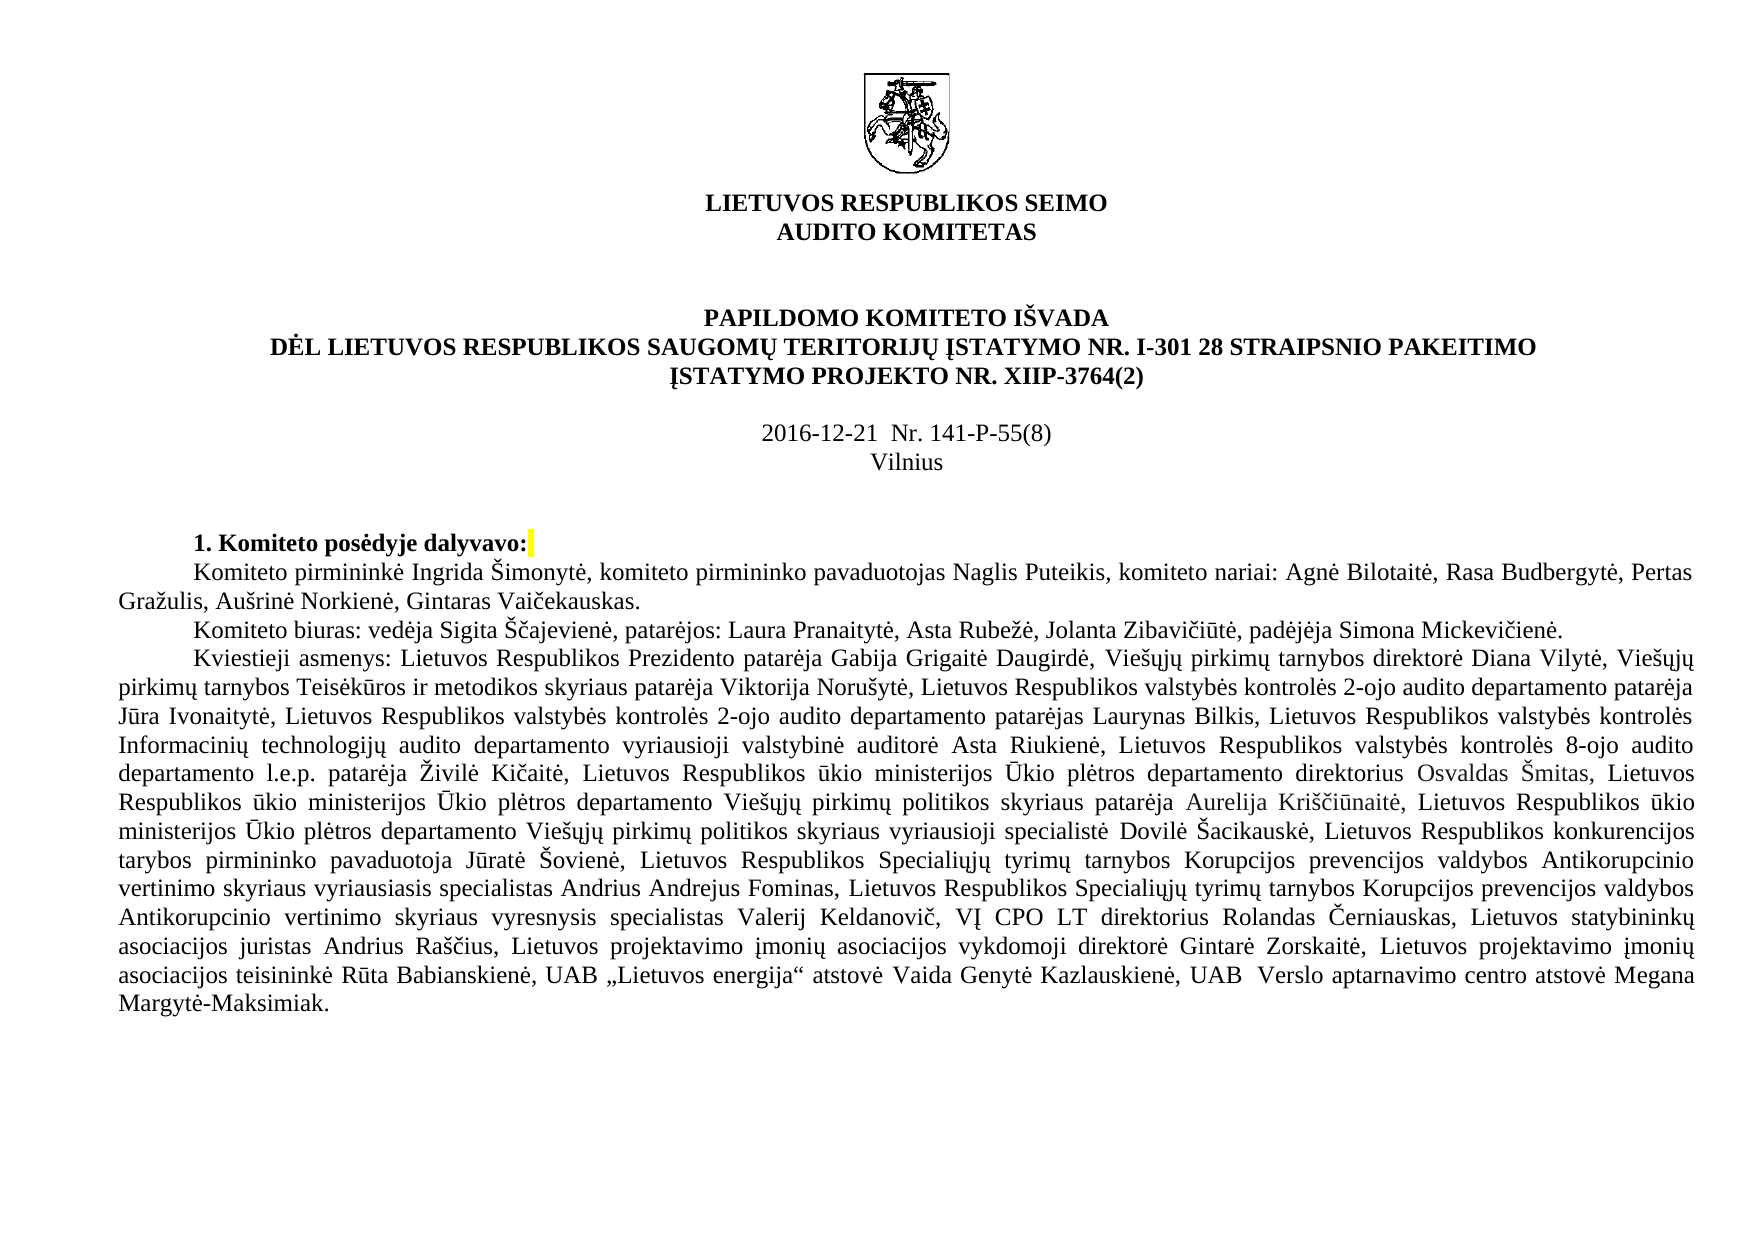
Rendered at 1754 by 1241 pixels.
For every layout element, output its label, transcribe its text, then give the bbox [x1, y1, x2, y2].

text Vilnius [118, 447, 1695, 476]
text PAPILDOMO KOMITETO IŠVADA [118, 303, 1695, 332]
text Kviestieji asmenys: Lietuvos Respublikos Prezidento patarėja Gabija Grigaitė Daugirdė, Viešųjų pirkimų tarnybos direktorė Diana Vilytė, Viešųjų pirkimų tarnybos Teisėkūros ir metodikos skyriaus patarėja Viktorija Norušytė, Lietuvos Respublikos valstybės kontrolės 2-ojo audito departamento patarėja Jūra Ivonaitytė, Lietuvos Respublikos valstybės kontrolės 2-ojo audito departamento patarėjas Laurynas Bilkis, Lietuvos Respublikos valstybės kontrolės Informacinių technologijų audito departamento vyriausioji valstybinė auditorė Asta Riukienė, Lietuvos Respublikos valstybės kontrolės 8-ojo audito departamento l.e.p. patarėja Živilė Kičaitė, Lietuvos Respublikos ūkio ministerijos Ūkio plėtros departamento direktorius Osvaldas Šmitas, Lietuvos Respublikos ūkio ministerijos Ūkio plėtros departamento Viešųjų pirkimų politikos skyriaus patarėja Aurelija Kriščiūnaitė, Lietuvos Respublikos ūkio ministerijos Ūkio plėtros departamento Viešųjų pirkimų politikos skyriaus vyriausioji specialistė Dovilė Šacikauskė, Lietuvos Respublikos konkurencijos tarybos pirmininko pavaduotoja Jūratė Šovienė, Lietuvos Respublikos Specialiųjų tyrimų tarnybos Korupcijos prevencijos valdybos Antikorupcinio vertinimo skyriaus vyriausiasis specialistas Andrius Andrejus Fominas, Lietuvos Respublikos Specialiųjų tyrimų tarnybos Korupcijos prevencijos valdybos Antikorupcinio vertinimo skyriaus vyresnysis specialistas Valerij Keldanovič, VĮ CPO LT direktorius Rolandas Černiauskas, Lietuvos statybininkų asociacijos juristas Andrius Raščius, Lietuvos projektavimo įmonių asociacijos vykdomoji direktorė Gintarė Zorskaitė, Lietuvos projektavimo įmonių asociacijos teisininkė Rūta Babianskienė, UAB „Lietuvos energija“ atstovė Vaida Genytė Kazlauskienė, UAB Verslo aptarnavimo centro atstovė Megana Margytė-Maksimiak. [118, 643, 1695, 1017]
text ĮSTATYMO PROJEKTO NR. XIIP-3764(2) [118, 361, 1695, 389]
text LIETUVOS RESPUBLIKOS SEIMO [118, 188, 1695, 217]
text Komiteto biuras: vedėja Sigita Ščajevienė, patarėjos: Laura Pranaitytė, Asta Rubežė, Jolanta Zibavičiūtė, padėjėja Simona Mickevičienė. [118, 615, 1695, 643]
text Audito komitetas [118, 217, 1695, 246]
text 1. Komiteto posėdyje dalyvavo: [118, 528, 1695, 557]
text 2016-12-21 Nr. 141-P-55(8) [118, 418, 1695, 447]
text DĖL LIETUVOS RESPUBLIKOS SAUGOMŲ TERITORIJŲ ĮSTATYMO NR. I-301 28 STRAIPSNIO PAKEITIMO [118, 332, 1695, 361]
text Komiteto pirmininkė Ingrida Šimonytė, komiteto pirmininko pavaduotojas Naglis Puteikis, komiteto nariai: Agnė Bilotaitė, Rasa Budbergytė, Pertas Gražulis, Aušrinė Norkienė, Gintaras Vaičekauskas. [118, 557, 1695, 615]
